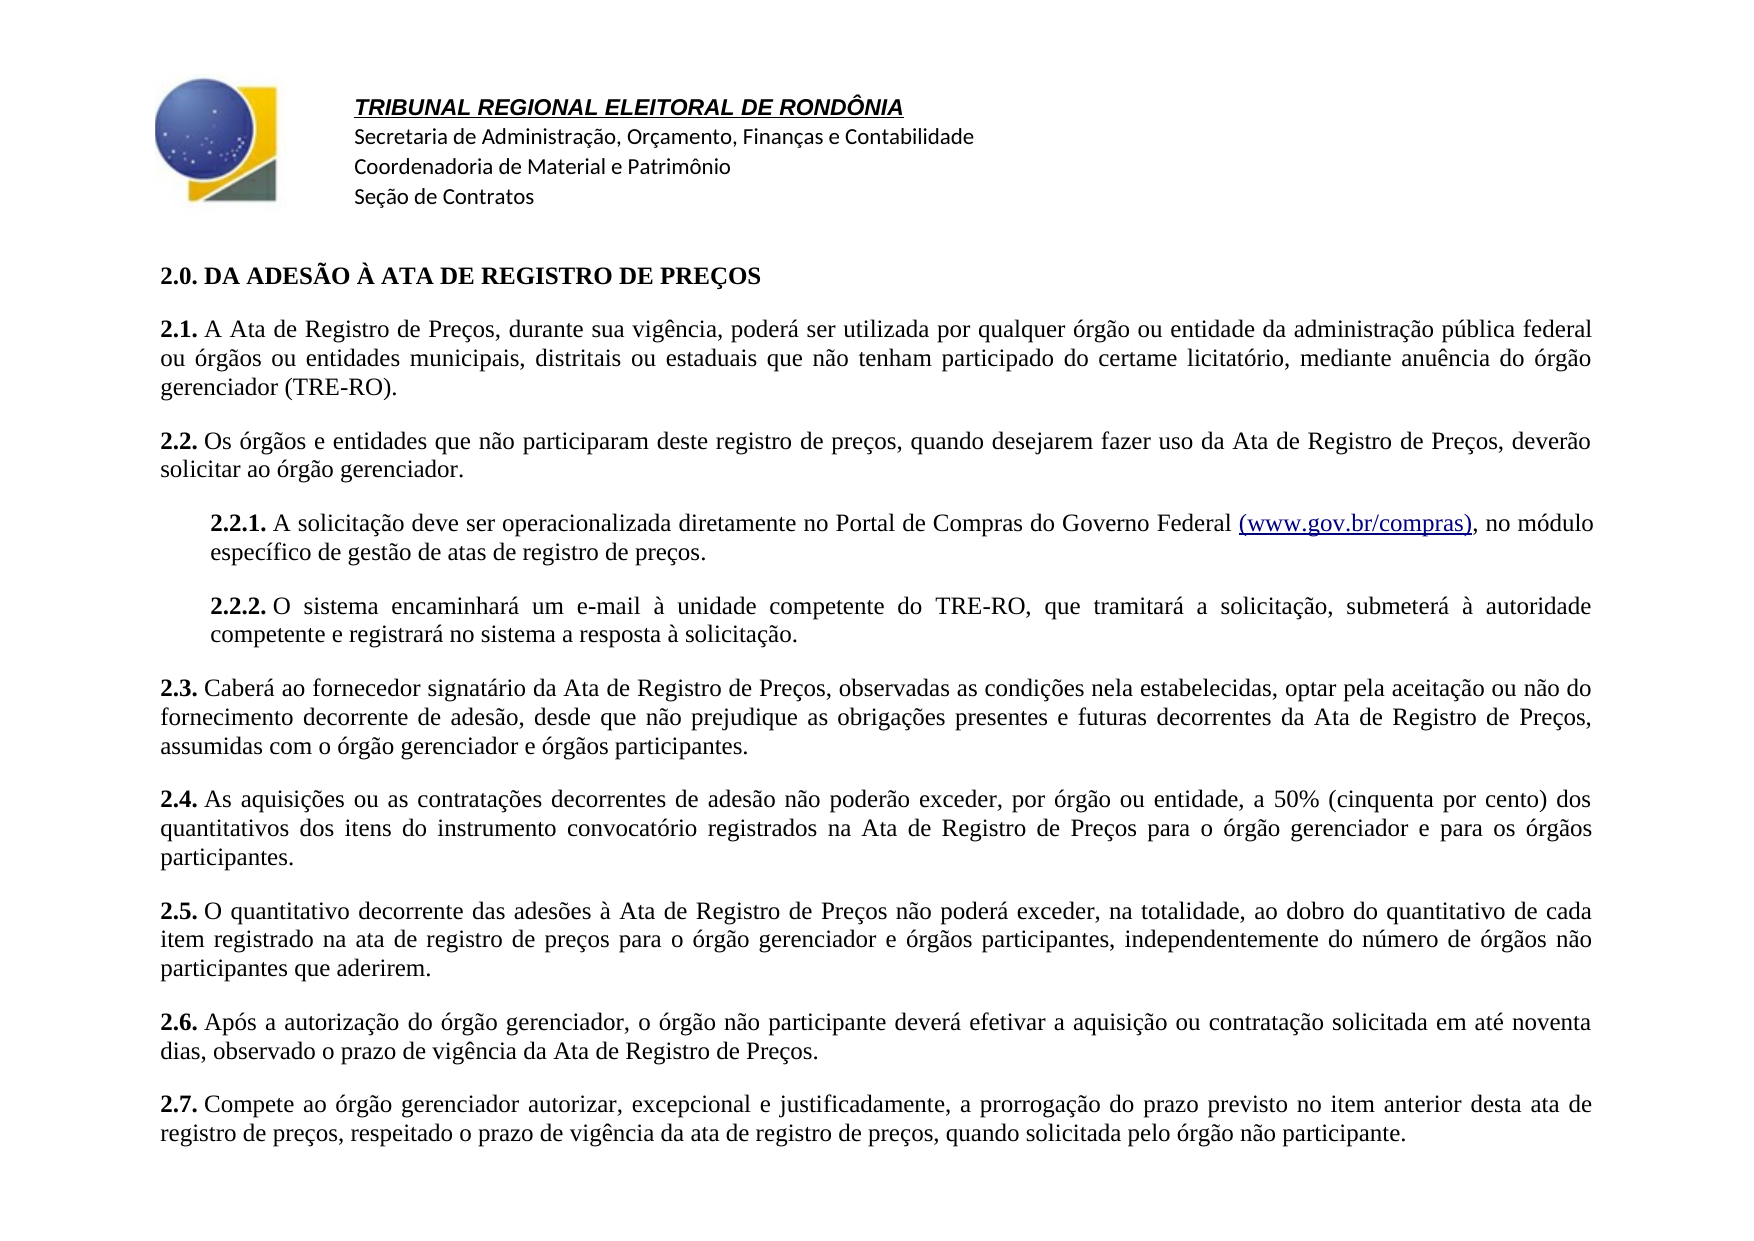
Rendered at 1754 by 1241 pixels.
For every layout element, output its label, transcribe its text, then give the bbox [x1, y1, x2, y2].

text 2.5. O quantitativo decorrente das adesões à Ata de Registro de Preços não poderá exceder, na totalidade, ao dobro do quantitativo de cada item registrado na ata de registro de preços para o órgão gerenciador e órgãos participantes, independentemente do número de órgãos não participantes que aderirem. [160, 896, 1594, 982]
text 2.2. Os órgãos e entidades que não participaram deste registro de preços, quando desejarem fazer uso da Ata de Registro de Preços, deverão solicitar ao órgão gerenciador. [160, 426, 1594, 483]
text 2.4. As aquisições ou as contratações decorrentes de adesão não poderão exceder, por órgão ou entidade, a 50% (cinquenta por cento) dos quantitativos dos itens do instrumento convocatório registrados na Ata de Registro de Preços para o órgão gerenciador e para os órgãos participantes. [160, 784, 1594, 871]
text 2.2.1. A solicitação deve ser operacionalizada diretamente no Portal de Compras do Governo Federal (www.gov.br/compras), no módulo específico de gestão de atas de registro de preços. [210, 508, 1594, 566]
text 2.7. Compete ao órgão gerenciador autorizar, excepcional e justificadamente, a prorrogação do prazo previsto no item anterior desta ata de registro de preços, respeitado o prazo de vigência da ata de registro de preços, quando solicitada pelo órgão não participante. [160, 1089, 1594, 1147]
text 2.6. Após a autorização do órgão gerenciador, o órgão não participante deverá efetivar a aquisição ou contratação solicitada em até noventa dias, observado o prazo de vigência da Ata de Registro de Preços. [160, 1007, 1594, 1064]
text 2.3. Caberá ao fornecedor signatário da Ata de Registro de Preços, observadas as condições nela estabelecidas, optar pela aceitação ou não do fornecimento decorrente de adesão, desde que não prejudique as obrigações presentes e futuras decorrentes da Ata de Registro de Preços, assumidas com o órgão gerenciador e órgãos participantes. [160, 673, 1594, 759]
text 2.0. DA ADESÃO À ATA DE REGISTRO DE PREÇOS [160, 261, 1594, 289]
text 2.2.2. O sistema encaminhará um e-mail à unidade competente do TRE-RO, que tramitará a solicitação, submeterá à autoridade competente e registrará no sistema a resposta à solicitação. [210, 591, 1594, 648]
text 2.1. A Ata de Registro de Preços, durante sua vigência, poderá ser utilizada por qualquer órgão ou entidade da administração pública federal ou órgãos ou entidades municipais, distritais ou estaduais que não tenham participado do certame licitatório, mediante anuência do órgão gerenciador (TRE-RO). [160, 314, 1594, 401]
